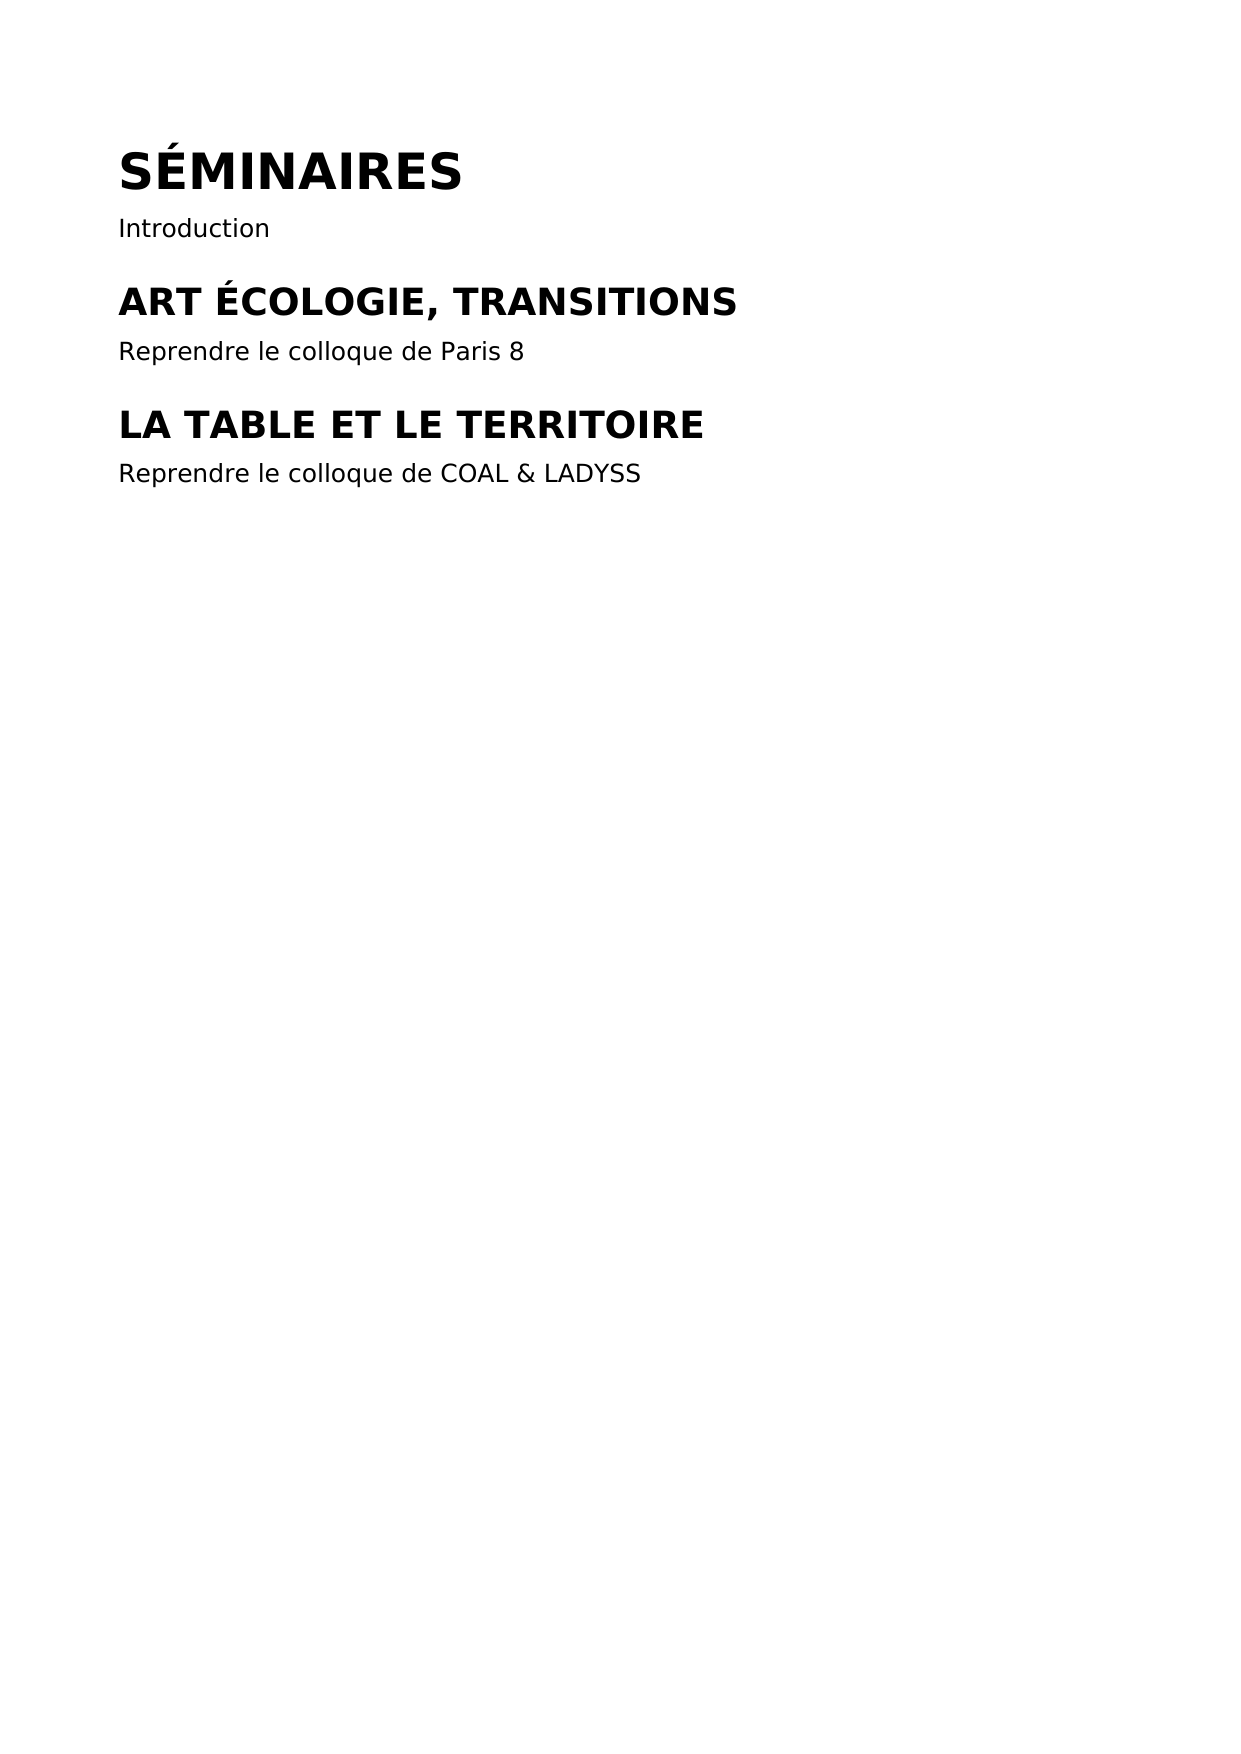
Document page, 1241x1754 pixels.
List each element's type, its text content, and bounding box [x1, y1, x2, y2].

subtitle SÉMINAIRES [118, 143, 1122, 201]
text Reprendre le colloque de COAL & LADYSS [118, 459, 1122, 489]
text Reprendre le colloque de Paris 8 [118, 337, 1122, 366]
subtitle ART ÉCOLOGIE, TRANSITIONS [118, 281, 1122, 324]
text Introduction [118, 214, 1122, 243]
subtitle LA TABLE ET LE TERRITOIRE [118, 403, 1122, 447]
